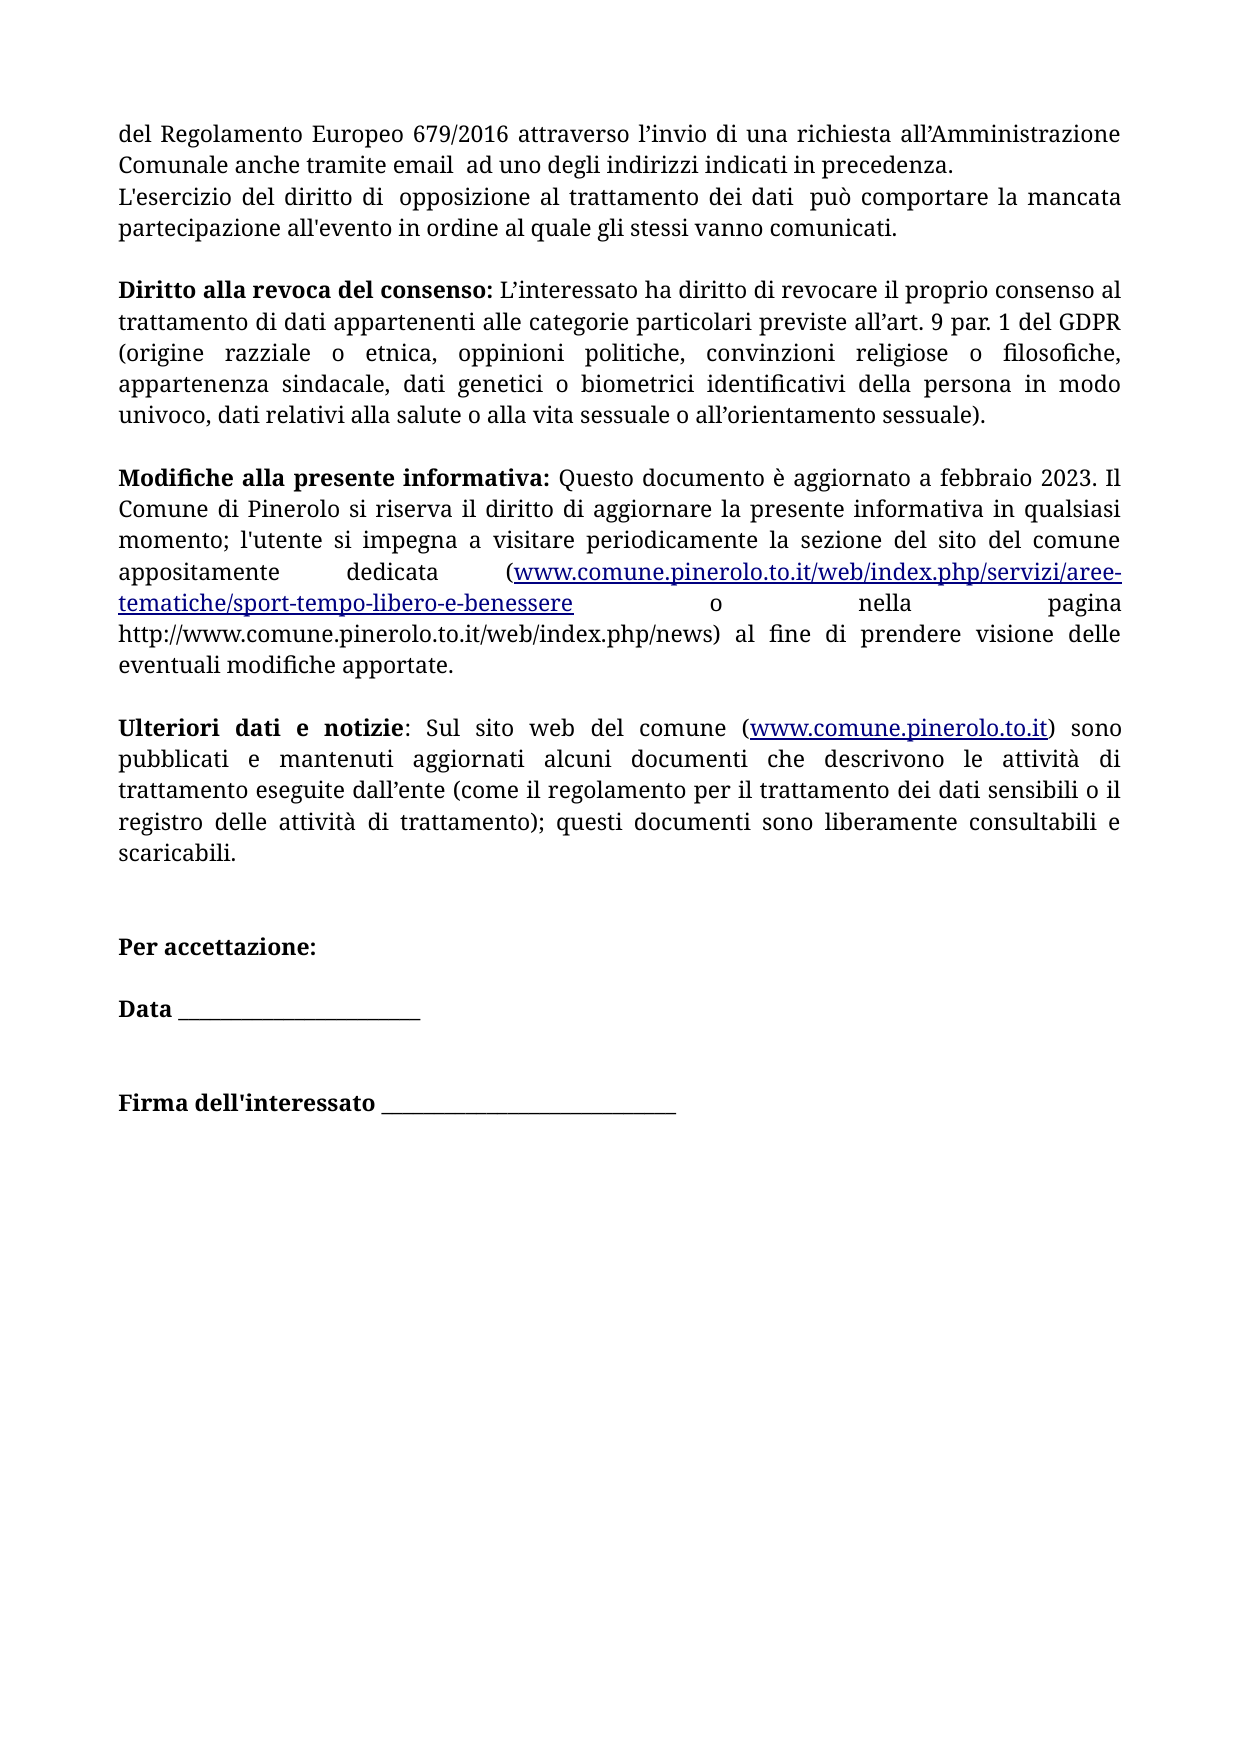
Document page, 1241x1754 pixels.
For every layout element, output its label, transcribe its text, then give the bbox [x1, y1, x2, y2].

text Per accettazione: [118, 931, 1122, 962]
text L'esercizio del diritto di opposizione al trattamento dei dati può comportare la mancata partecipazione all'evento in ordine al quale gli stessi vanno comunicati. [118, 181, 1122, 243]
text Diritto alla revoca del consenso: L’interessato ha diritto di revocare il proprio consenso al trattamento di dati appartenenti alle categorie particolari previste all’art. 9 par. 1 del GDPR (origine razziale o etnica, oppinioni politiche, convinzioni religiose o filosofiche, appartenenza sindacale, dati genetici o biometrici identificativi della persona in modo univoco, dati relativi alla salute o alla vita sessuale o all’orientamento sessuale). [118, 274, 1122, 431]
text Ulteriori dati e notizie: Sul sito web del comune (www.comune.pinerolo.to.it) sono pubblicati e mantenuti aggiornati alcuni documenti che descrivono le attività di trattamento eseguite dall’ente (come il regolamento per il trattamento dei dati sensibili o il registro delle attività di trattamento); questi documenti sono liberamente consultabili e scaricabili. [118, 712, 1122, 868]
text Modifiche alla presente informativa: Questo documento è aggiornato a febbraio 2023. Il Comune di Pinerolo si riserva il diritto di aggiornare la presente informativa in qualsiasi momento; l'utente si impegna a visitare periodicamente la sezione del sito del comune appositamente dedicata (www.comune.pinerolo.to.it/web/index.php/servizi/aree-tematiche/sport-tempo-libero-e-benessere o nella pagina http://www.comune.pinerolo.to.it/web/index.php/news) al fine di prendere visione delle eventuali modifiche apportate. [118, 462, 1122, 681]
text Firma dell'interessato ____________________________ [118, 1087, 1122, 1118]
text del Regolamento Europeo 679/2016 attraverso l’invio di una richiesta all’Amministrazione Comunale anche tramite email ad uno degli indirizzi indicati in precedenza. [118, 118, 1122, 181]
text Data _______________________ [118, 993, 1122, 1024]
